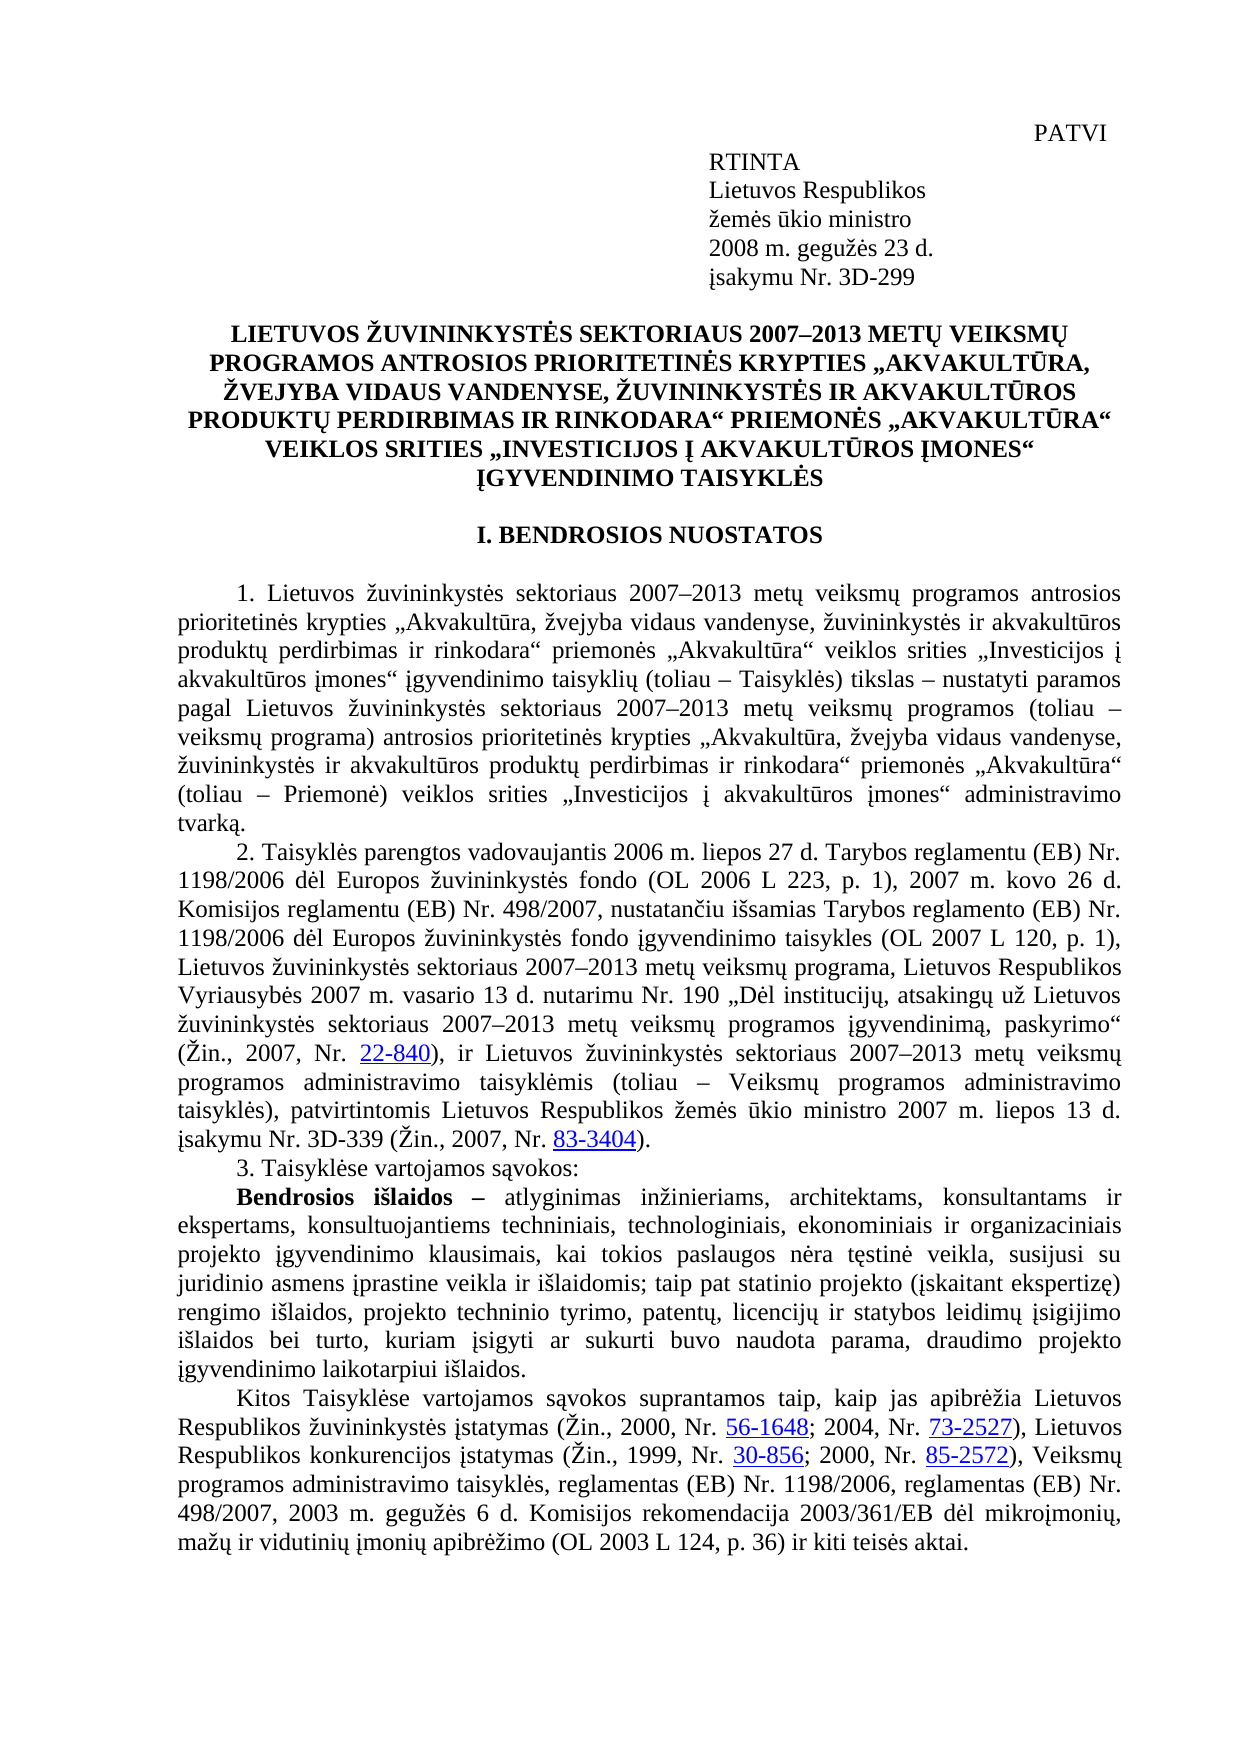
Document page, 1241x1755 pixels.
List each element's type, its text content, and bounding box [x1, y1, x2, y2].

text 2. Taisyklės parengtos vadovaujantis 2006 m. liepos 27 d. Tarybos reglamentu (EB) Nr. 1198/2006 dėl Europos žuvininkystės fondo (OL 2006 L 223, p. 1), 2007 m. kovo 26 d. Komisijos reglamentu (EB) Nr. 498/2007, nustatančiu išsamias Tarybos reglamento (EB) Nr. 1198/2006 dėl Europos žuvininkystės fondo įgyvendinimo taisykles (OL 2007 L 120, p. 1), Lietuvos žuvininkystės sektoriaus 2007–2013 metų veiksmų programa, Lietuvos Respublikos Vyriausybės 2007 m. vasario 13 d. nutarimu Nr. 190 „Dėl institucijų, atsakingų už Lietuvos žuvininkystės sektoriaus 2007–2013 metų veiksmų programos įgyvendinimą, paskyrimo“ (Žin., 2007, Nr. 22-840), ir Lietuvos žuvininkystės sektoriaus 2007–2013 metų veiksmų programos administravimo taisyklėmis (toliau – Veiksmų programos administravimo taisyklės), patvirtintomis Lietuvos Respublikos žemės ūkio ministro 2007 m. liepos 13 d. įsakymu Nr. 3D-339 (Žin., 2007, Nr. 83-3404). [177, 837, 1122, 1153]
text Kitos Taisyklėse vartojamos sąvokos suprantamos taip, kaip jas apibrėžia Lietuvos Respublikos žuvininkystės įstatymas (Žin., 2000, Nr. 56-1648; 2004, Nr. 73-2527), Lietuvos Respublikos konkurencijos įstatymas (Žin., 1999, Nr. 30-856; 2000, Nr. 85-2572), Veiksmų programos administravimo taisyklės, reglamentas (EB) Nr. 1198/2006, reglamentas (EB) Nr. 498/2007, 2003 m. gegužės 6 d. Komisijos rekomendacija 2003/361/EB dėl mikroįmonių, mažų ir vidutinių įmonių apibrėžimo (OL 2003 L 124, p. 36) ir kiti teisės aktai. [177, 1383, 1122, 1556]
text 3. Taisyklėse vartojamos sąvokos: [177, 1153, 1122, 1182]
text Bendrosios išlaidos – atlyginimas inžinieriams, architektams, konsultantams ir ekspertams, konsultuojantiems techniniais, technologiniais, ekonominiais ir organizaciniais projekto įgyvendinimo klausimais, kai tokios paslaugos nėra tęstinė veikla, susijusi su juridinio asmens įprastine veikla ir išlaidomis; taip pat statinio projekto (įskaitant ekspertizę) rengimo išlaidos, projekto techninio tyrimo, patentų, licencijų ir statybos leidimų įsigijimo išlaidos bei turto, kuriam įsigyti ar sukurti buvo naudota parama, draudimo projekto įgyvendinimo laikotarpiui išlaidos. [177, 1182, 1122, 1383]
text žemės ūkio ministro [177, 204, 1122, 233]
text 1. Lietuvos žuvininkystės sektoriaus 2007–2013 metų veiksmų programos antrosios prioritetinės krypties „Akvakultūra, žvejyba vidaus vandenyse, žuvininkystės ir akvakultūros produktų perdirbimas ir rinkodara“ priemonės „Akvakultūra“ veiklos srities „Investicijos į akvakultūros įmones“ įgyvendinimo taisyklių (toliau – Taisyklės) tikslas – nustatyti paramos pagal Lietuvos žuvininkystės sektoriaus 2007–2013 metų veiksmų programos (toliau – veiksmų programa) antrosios prioritetinės krypties „Akvakultūra, žvejyba vidaus vandenyse, žuvininkystės ir akvakultūros produktų perdirbimas ir rinkodara“ priemonės „Akvakultūra“ (toliau – Priemonė) veiklos srities „Investicijos į akvakultūros įmones“ administravimo tvarką. [177, 578, 1122, 837]
text PATVIRTINTA [709, 118, 1122, 176]
text 2008 m. gegužės 23 d. [177, 233, 1122, 262]
text I. BENDROSIOS NUOSTATOS [177, 521, 1122, 549]
text įsakymu Nr. 3D-299 [177, 262, 1122, 291]
text Lietuvos Respublikos [177, 176, 1122, 204]
text LIETUVOS ŽUVININKYSTĖS SEKTORIAUS 2007–2013 METŲ VEIKSMŲ PROGRAMOS ANTROSIOS PRIORITETINĖS KRYPTIES „AKVAKULTŪRA, ŽVEJYBA VIDAUS VANDENYSE, ŽUVININKYSTĖS IR AKVAKULTŪROS PRODUKTŲ PERDIRBIMAS IR RINKODARA“ PRIEMONĖS „AKVAKULTŪRA“ VEIKLOS SRITIES „INVESTICIJOS Į AKVAKULTŪROS ĮMONES“ ĮGYVENDINIMO TAISYKLĖS [177, 319, 1122, 492]
